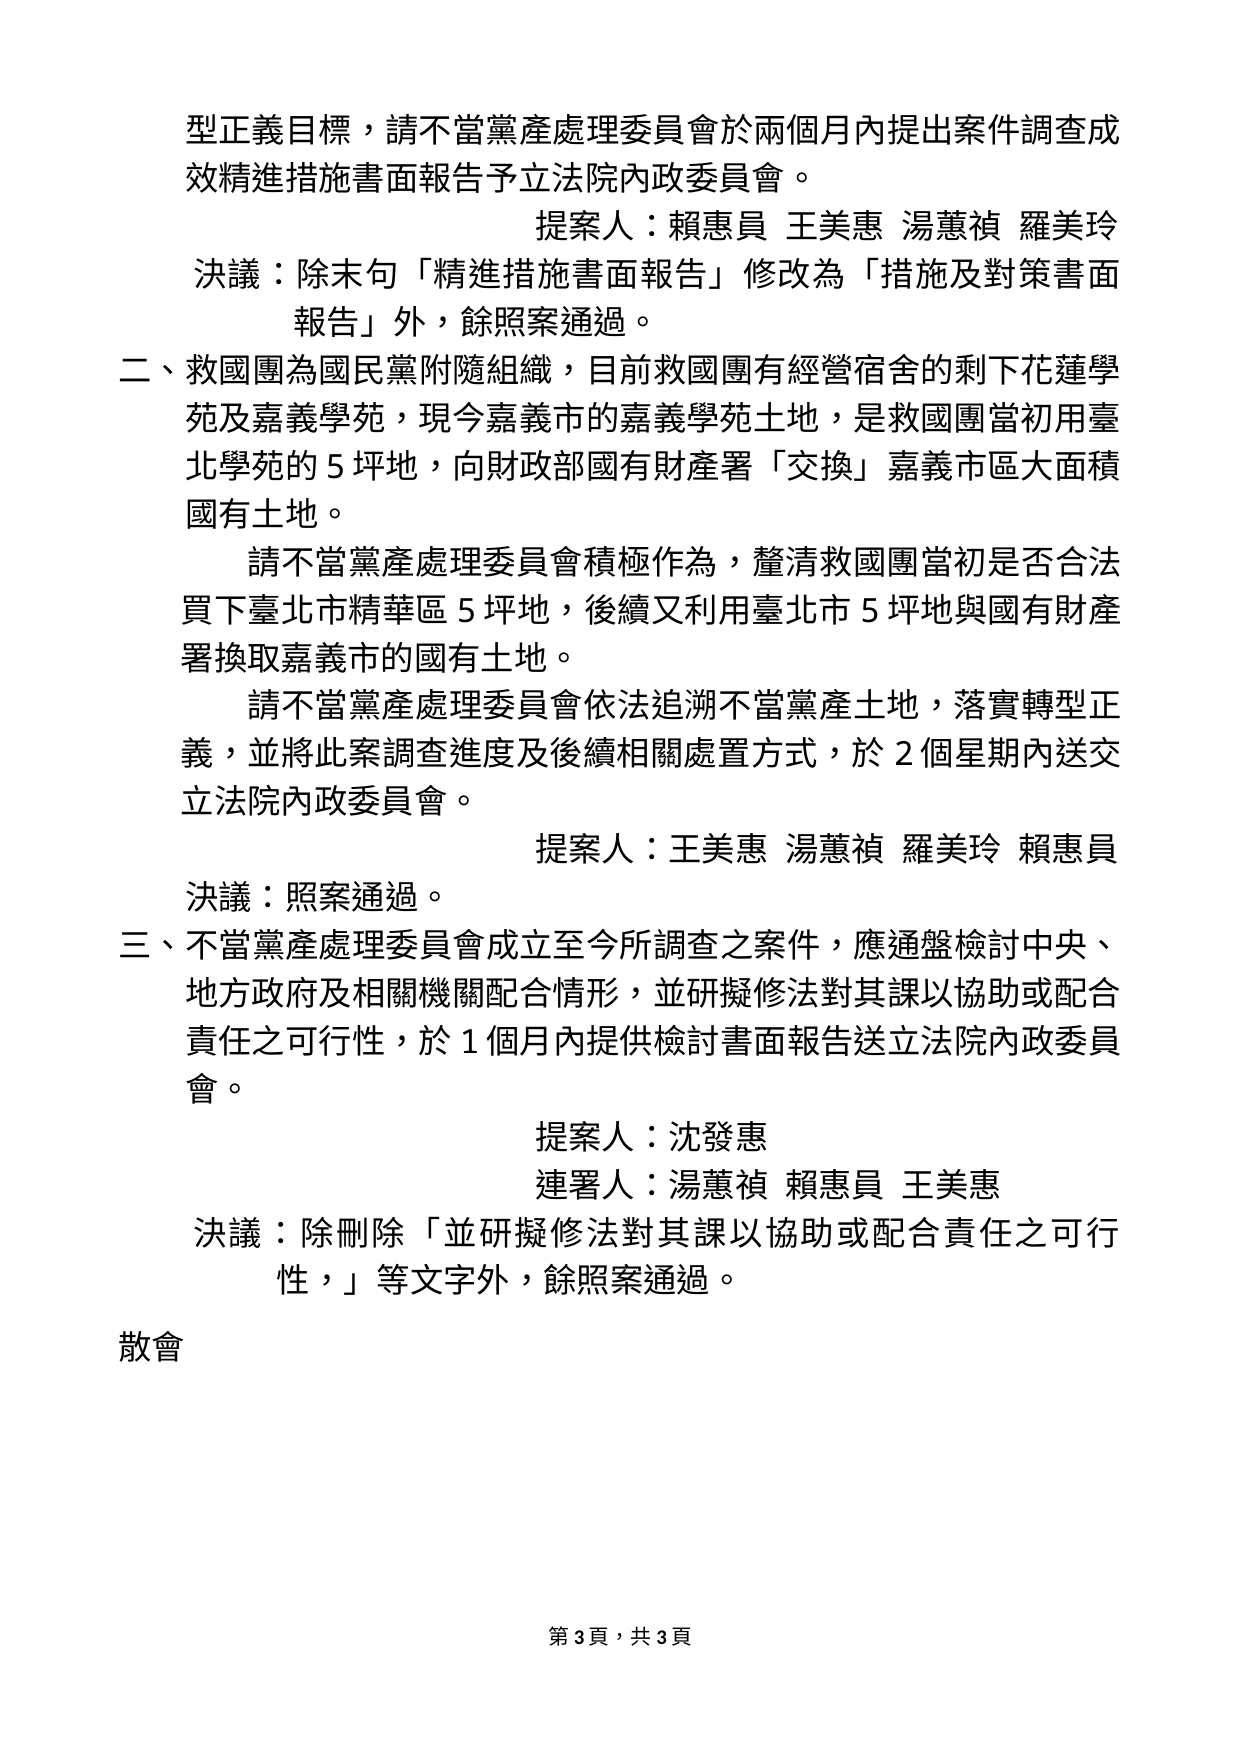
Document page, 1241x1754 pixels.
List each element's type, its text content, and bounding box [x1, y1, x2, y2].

text 提案人：沈發惠 [118, 1111, 1122, 1159]
text 決議：照案通過。 [118, 871, 1122, 919]
text 請不當黨產處理委員會依法追溯不當黨產土地，落實轉型正義，並將此案調查進度及後續相關處置方式，於2個星期內送交立法院內政委員會。 [181, 679, 1122, 823]
text 二、救國團為國民黨附隨組織，目前救國團有經營宿舍的剩下花蓮學苑及嘉義學苑，現今嘉義市的嘉義學苑土地，是救國團當初用臺北學苑的5坪地，向財政部國有財產署「交換」嘉義市區大面積國有土地。 [118, 344, 1122, 536]
text 散會 [118, 1321, 1181, 1369]
text 三、不當黨產處理委員會成立至今所調查之案件，應通盤檢討中央、地方政府及相關機關配合情形，並研擬修法對其課以協助或配合責任之可行性，於1個月內提供檢討書面報告送立法院內政委員會。 [118, 919, 1122, 1111]
text 決議：除刪除「並研擬修法對其課以協助或配合責任之可行性，」等文字外，餘照案通過。 [193, 1207, 1122, 1302]
text 提案人：賴惠員 王美惠 湯蕙禎 羅美玲 [118, 200, 1122, 248]
text 連署人：湯蕙禎 賴惠員 王美惠 [118, 1159, 1122, 1207]
text 請不當黨產處理委員會積極作為，釐清救國團當初是否合法買下臺北市精華區5坪地，後續又利用臺北市5坪地與國有財產署換取嘉義市的國有土地。 [181, 536, 1122, 679]
text 型正義目標，請不當黨產處理委員會於兩個月內提出案件調查成效精進措施書面報告予立法院內政委員會。 [118, 104, 1122, 200]
text 決議：除末句「精進措施書面報告」修改為「措施及對策書面報告」外，餘照案通過。 [193, 248, 1122, 344]
text 提案人：王美惠 湯蕙禎 羅美玲 賴惠員 [118, 823, 1122, 871]
